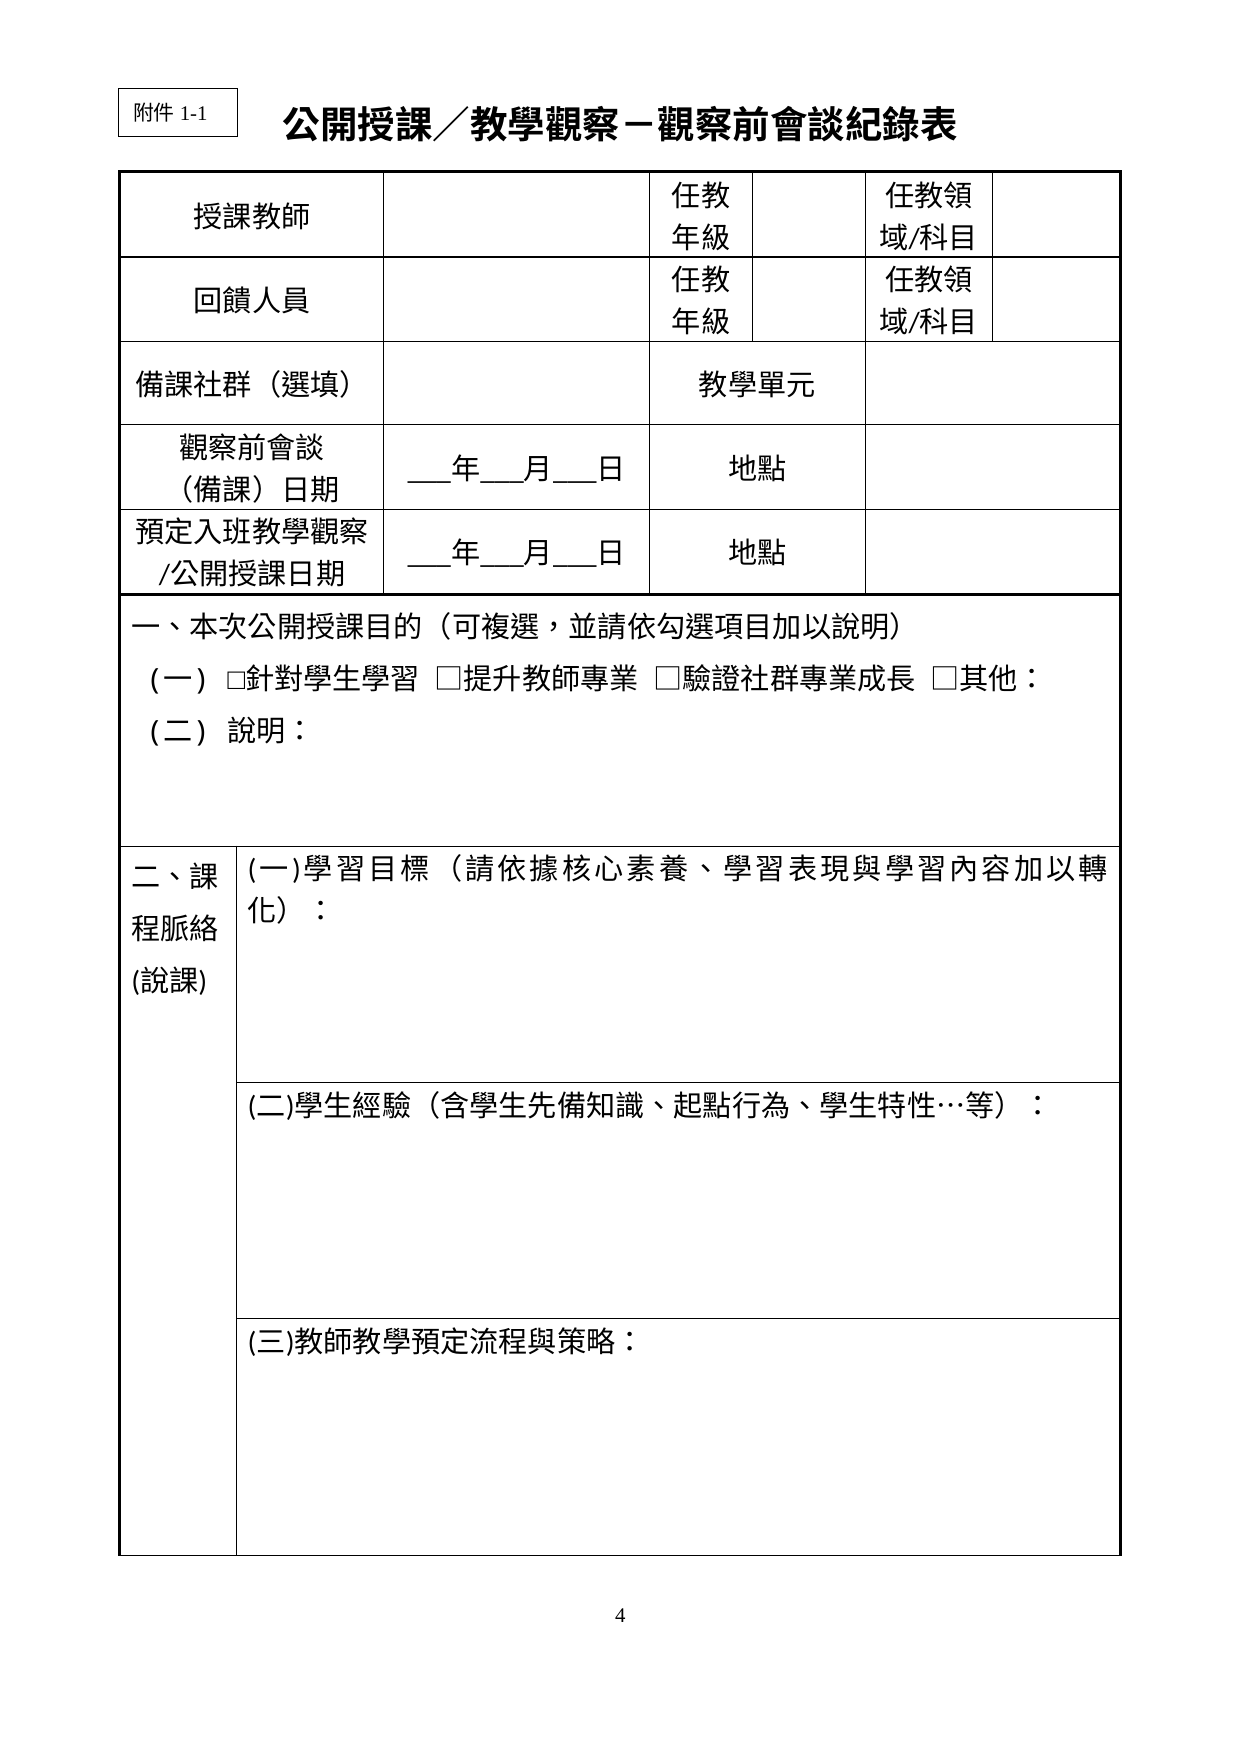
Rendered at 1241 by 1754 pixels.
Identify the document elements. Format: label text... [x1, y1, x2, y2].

table_cell [384, 342, 649, 424]
table_header [753, 173, 865, 256]
table_cell [993, 258, 1119, 341]
table_cell (二)學生經驗（含學生先備知識、起點行為、學生特性…等）： [237, 1083, 1119, 1318]
table_cell (三)教師教學預定流程與策略： [237, 1319, 1119, 1554]
table_header 任教年級 [650, 173, 752, 256]
table_cell [866, 510, 1119, 593]
table_cell 地點 [650, 510, 865, 593]
table_cell ___年___月___日 [384, 510, 649, 593]
table_cell (一)學習目標（請依據核心素養、學習表現與學習內容加以轉化）： [237, 847, 1119, 1082]
table_cell 觀察前會談 （備課）日期 [121, 425, 383, 508]
table_cell 地點 [650, 425, 865, 508]
table_cell 任教年級 [650, 258, 752, 341]
table_cell 任教領域/科目 [866, 258, 992, 341]
table_cell 預定入班教學觀察/公開授課日期 [121, 510, 383, 593]
table_cell 二、課程脈絡(說課) [121, 847, 236, 1554]
table_header [993, 173, 1119, 256]
table_header 授課教師 [121, 173, 383, 256]
table_cell [384, 258, 649, 341]
table_cell 教學單元 [650, 342, 865, 424]
table_cell [753, 258, 865, 341]
table_cell [866, 425, 1119, 508]
table_cell [866, 342, 1119, 424]
table_header [384, 173, 649, 256]
subtitle 公開授課∕教學觀察－觀察前會談紀錄表 [118, 89, 1122, 151]
table_cell 一、本次公開授課目的（可複選，並請依勾選項目加以說明） (一) □針對學生學習 □提升教師專業 □驗證社群專業成長 □其他： (二) 說明： [121, 596, 1119, 846]
table_cell 備課社群（選填） [121, 342, 383, 424]
table_header 任教領域/科目 [866, 173, 992, 256]
table_cell 回饋人員 [121, 258, 383, 341]
table_cell ___年___月___日 [384, 425, 649, 508]
